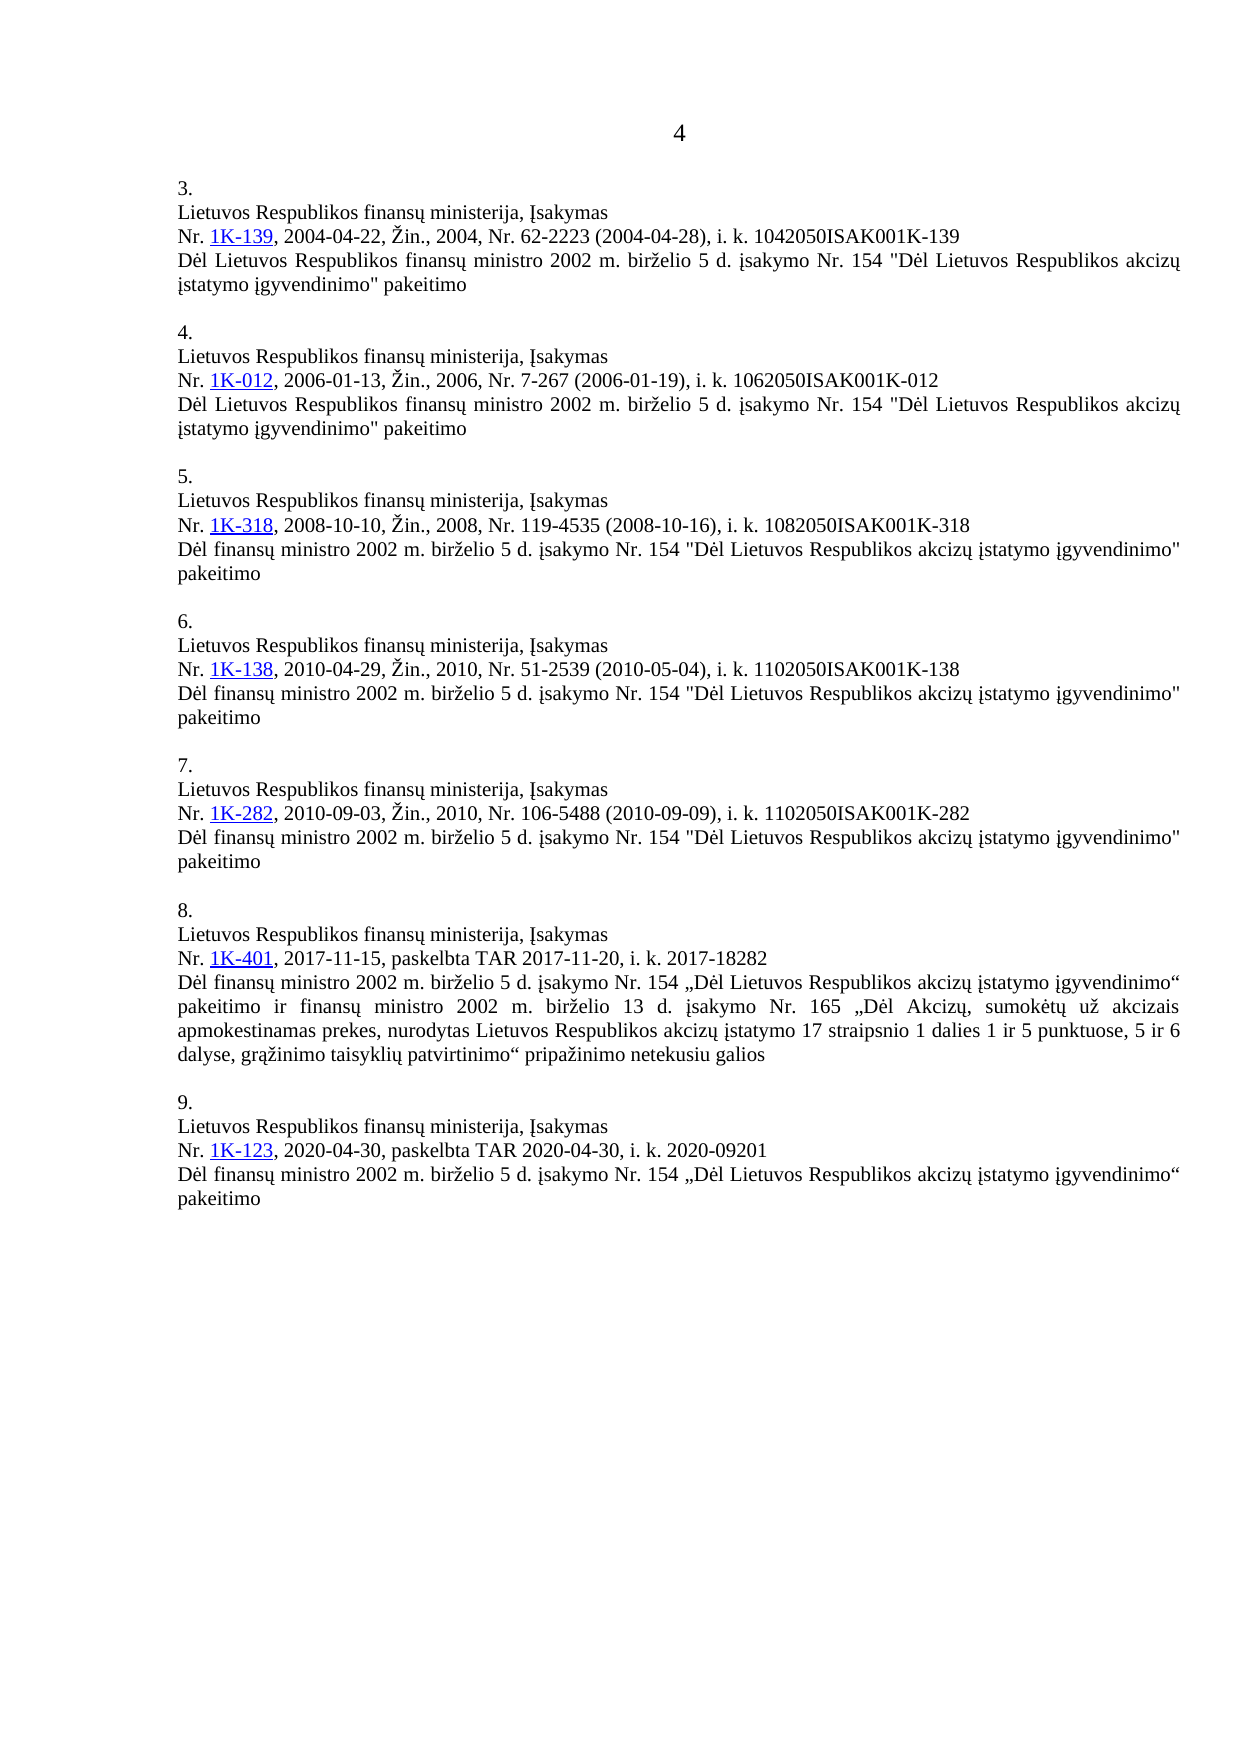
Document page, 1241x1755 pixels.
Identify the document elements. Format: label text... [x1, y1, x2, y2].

text Lietuvos Respublikos finansų ministerija, Įsakymas [177, 200, 1181, 224]
text Dėl finansų ministro 2002 m. birželio 5 d. įsakymo Nr. 154 "Dėl Lietuvos Respublikos akcizų įstatymo įgyvendinimo" pakeitimo [177, 681, 1181, 729]
text Dėl finansų ministro 2002 m. birželio 5 d. įsakymo Nr. 154 „Dėl Lietuvos Respublikos akcizų įstatymo įgyvendinimo“ pakeitimo [177, 1162, 1181, 1210]
text Nr. 1K-123, 2020-04-30, paskelbta TAR 2020-04-30, i. k. 2020-09201 [177, 1138, 1181, 1162]
text Nr. 1K-138, 2010-04-29, Žin., 2010, Nr. 51-2539 (2010-05-04), i. k. 1102050ISAK001K-138 [177, 657, 1181, 681]
text Dėl finansų ministro 2002 m. birželio 5 d. įsakymo Nr. 154 "Dėl Lietuvos Respublikos akcizų įstatymo įgyvendinimo" pakeitimo [177, 825, 1181, 873]
text Nr. 1K-139, 2004-04-22, Žin., 2004, Nr. 62-2223 (2004-04-28), i. k. 1042050ISAK001K-139 [177, 224, 1181, 248]
text Lietuvos Respublikos finansų ministerija, Įsakymas [177, 633, 1181, 657]
text Nr. 1K-012, 2006-01-13, Žin., 2006, Nr. 7-267 (2006-01-19), i. k. 1062050ISAK001K-012 [177, 368, 1181, 392]
text 6. [177, 609, 1181, 633]
text Lietuvos Respublikos finansų ministerija, Įsakymas [177, 777, 1181, 801]
text Dėl finansų ministro 2002 m. birželio 5 d. įsakymo Nr. 154 „Dėl Lietuvos Respublikos akcizų įstatymo įgyvendinimo“ pakeitimo ir finansų ministro 2002 m. birželio 13 d. įsakymo Nr. 165 „Dėl Akcizų, sumokėtų už akcizais apmokestinamas prekes, nurodytas Lietuvos Respublikos akcizų įstatymo 17 straipsnio 1 dalies 1 ir 5 punktuose, 5 ir 6 dalyse, grąžinimo taisyklių patvirtinimo“ pripažinimo netekusiu galios [177, 970, 1181, 1066]
text Lietuvos Respublikos finansų ministerija, Įsakymas [177, 344, 1181, 368]
text 8. [177, 897, 1181, 922]
text 4. [177, 320, 1181, 344]
text Dėl Lietuvos Respublikos finansų ministro 2002 m. birželio 5 d. įsakymo Nr. 154 "Dėl Lietuvos Respublikos akcizų įstatymo įgyvendinimo" pakeitimo [177, 392, 1181, 440]
text 3. [177, 176, 1181, 200]
text Nr. 1K-282, 2010-09-03, Žin., 2010, Nr. 106-5488 (2010-09-09), i. k. 1102050ISAK001K-282 [177, 801, 1181, 825]
text Dėl Lietuvos Respublikos finansų ministro 2002 m. birželio 5 d. įsakymo Nr. 154 "Dėl Lietuvos Respublikos akcizų įstatymo įgyvendinimo" pakeitimo [177, 248, 1181, 296]
text Nr. 1K-318, 2008-10-10, Žin., 2008, Nr. 119-4535 (2008-10-16), i. k. 1082050ISAK001K-318 [177, 512, 1181, 537]
text 9. [177, 1090, 1181, 1114]
text Lietuvos Respublikos finansų ministerija, Įsakymas [177, 488, 1181, 512]
text 7. [177, 753, 1181, 777]
text 5. [177, 464, 1181, 488]
text Lietuvos Respublikos finansų ministerija, Įsakymas [177, 1114, 1181, 1138]
text Lietuvos Respublikos finansų ministerija, Įsakymas [177, 922, 1181, 946]
text Dėl finansų ministro 2002 m. birželio 5 d. įsakymo Nr. 154 "Dėl Lietuvos Respublikos akcizų įstatymo įgyvendinimo" pakeitimo [177, 537, 1181, 585]
text Nr. 1K-401, 2017-11-15, paskelbta TAR 2017-11-20, i. k. 2017-18282 [177, 946, 1181, 970]
